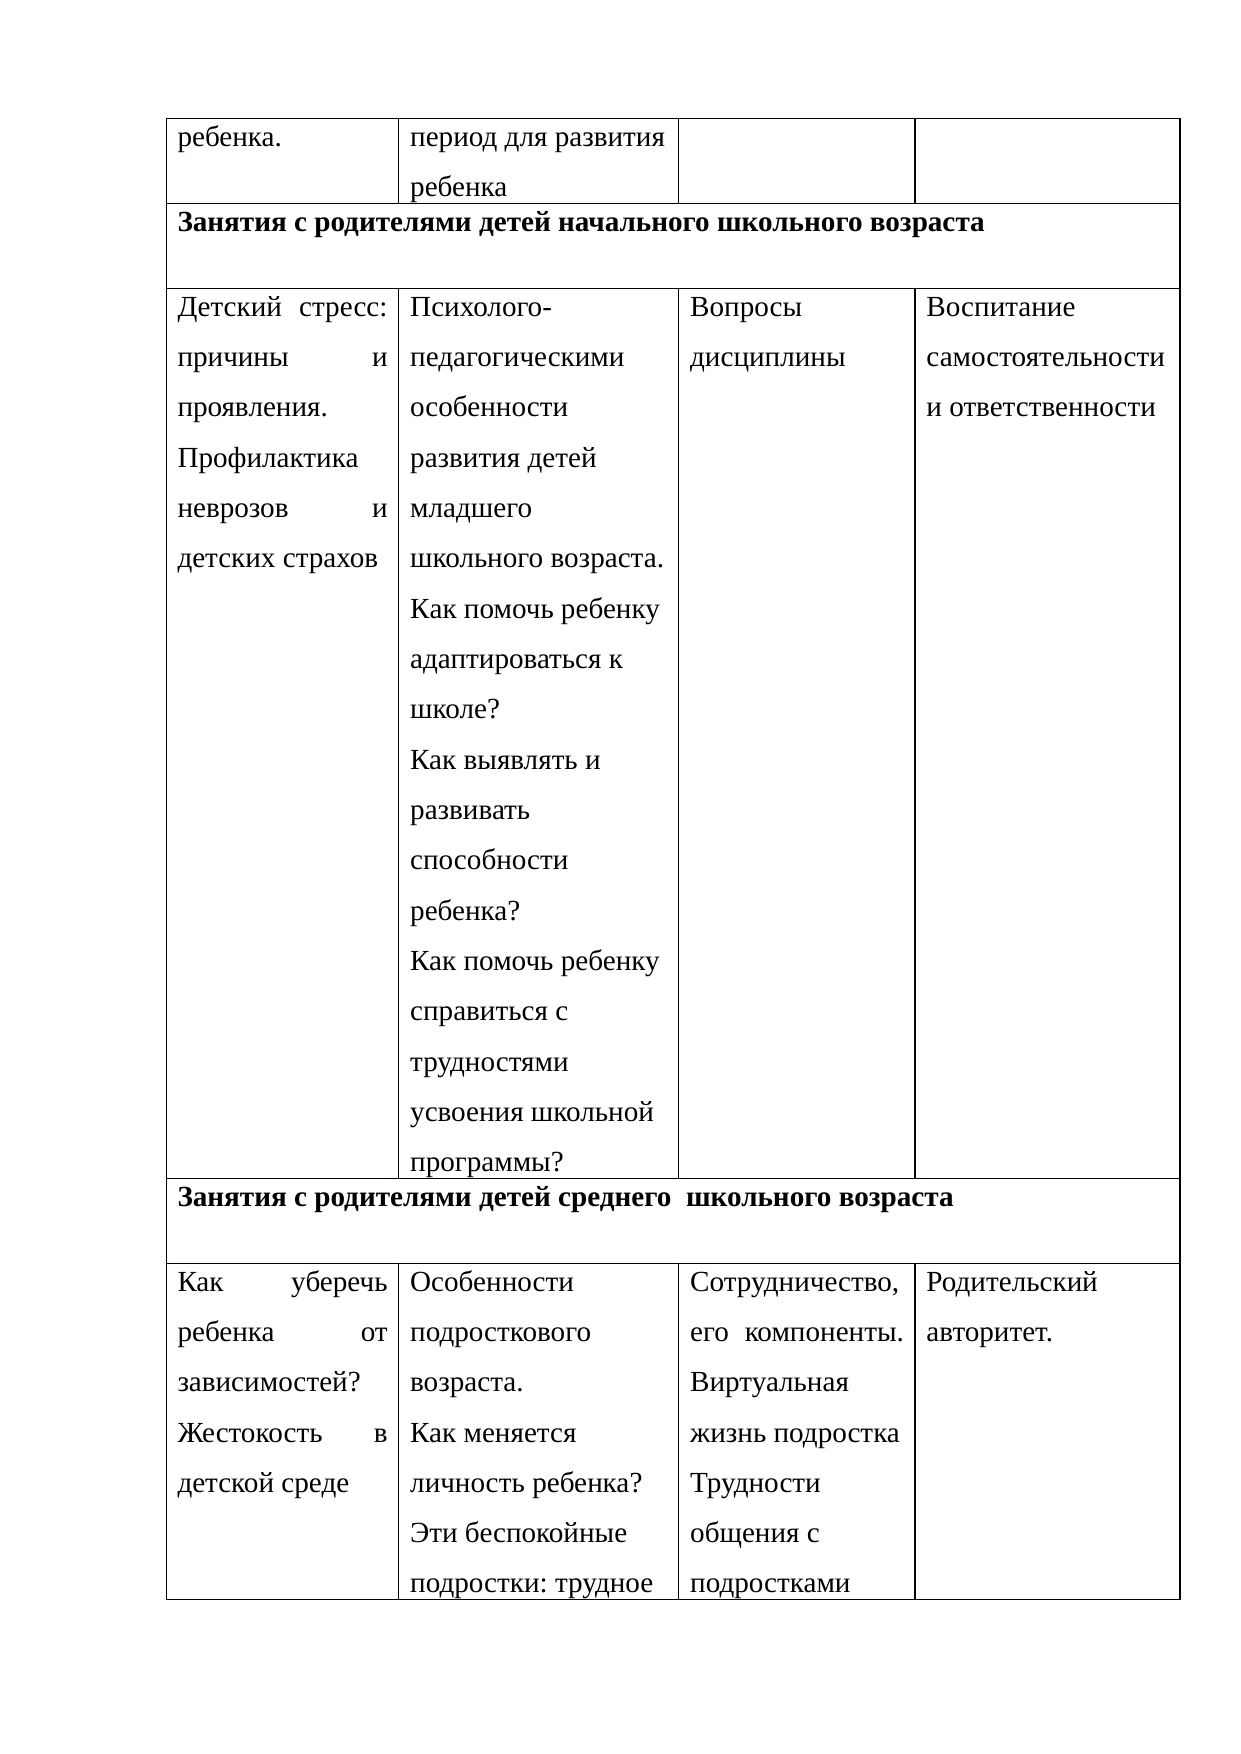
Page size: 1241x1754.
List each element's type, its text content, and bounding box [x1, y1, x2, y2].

table_cell период для развития ребенка [399, 119, 678, 203]
table_cell Сотрудничество, его компоненты. Виртуальная жизнь подростка Трудности общения с подростками [679, 1264, 914, 1599]
table_cell Вопросы дисциплины [679, 289, 914, 1178]
table_cell Воспитание самостоятельности и ответственности [916, 289, 1179, 1178]
table_cell Детский стресс: причины и проявления. Профилактика неврозов и детских страхов [167, 289, 398, 1178]
table_cell [916, 119, 1179, 203]
table_cell Занятия с родителями детей среднего школьного возраста [167, 1179, 1179, 1263]
table_cell ребенка. [167, 119, 398, 203]
table_cell Занятия с родителями детей начального школьного возраста [167, 204, 1179, 288]
table_cell Как уберечь ребенка от зависимостей? Жестокость в детской среде [167, 1264, 398, 1599]
table_cell [679, 119, 914, 203]
table_cell Особенности подросткового возраста. Как меняется личность ребенка? Эти беспокойные подростки: трудное [399, 1264, 678, 1599]
table_cell Родительский авторитет. [916, 1264, 1179, 1599]
table_cell Психолого-педагогическими особенности развития детей младшего школьного возраста. Как помочь ребенку адаптироваться к школе? Как выявлять и развивать способности ребенка? Как помочь ребенку справиться с трудностями усвоения школьной программы? [399, 289, 678, 1178]
